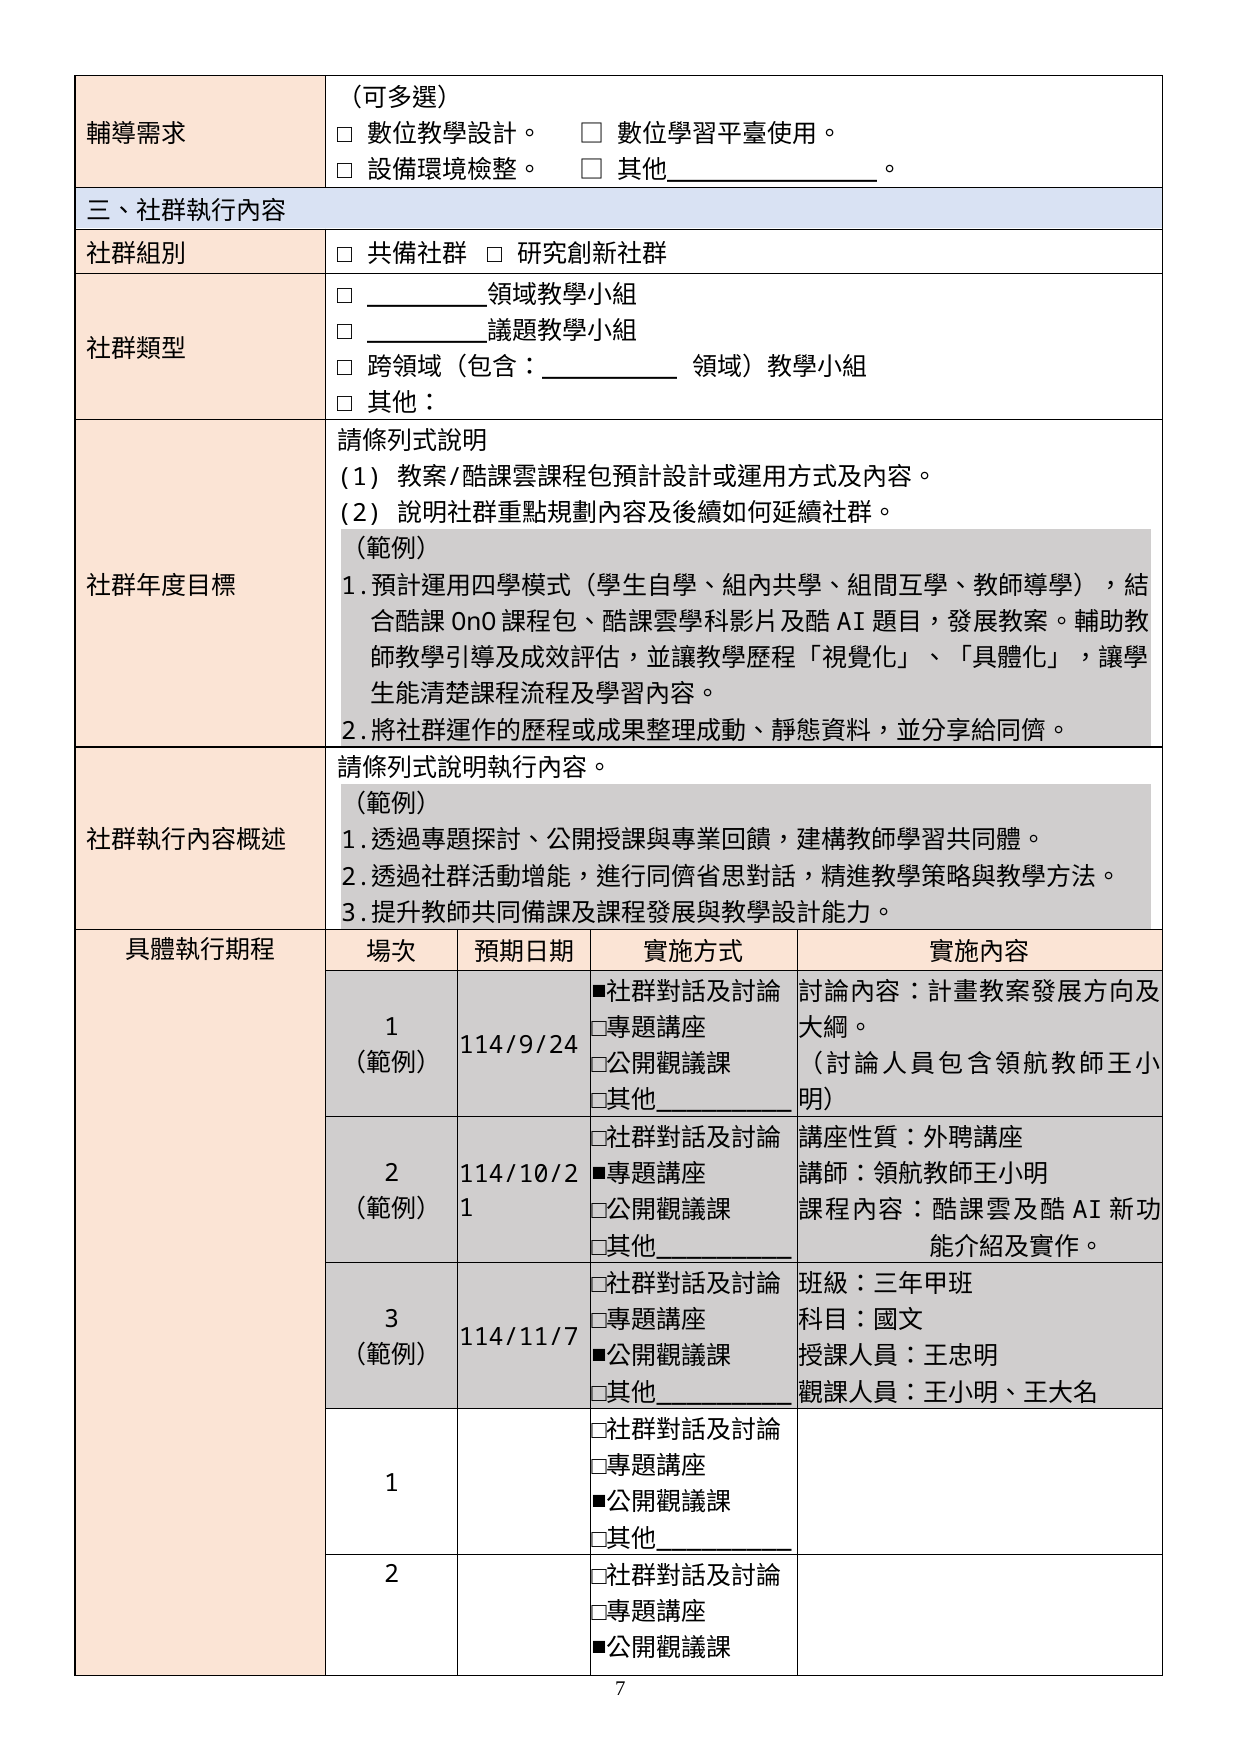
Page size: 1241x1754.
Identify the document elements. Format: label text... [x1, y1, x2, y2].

table_cell 場次 [326, 930, 457, 970]
table_cell （可多選） □ 數位教學設計。 □ 數位學習平臺使用。 □ 設備環境檢整。 □ 其他______________。 [326, 76, 1162, 187]
table_cell [798, 1409, 1162, 1554]
table_cell 講座性質：外聘講座 講師：領航教師王小明 課程內容：酷課雲及酷AI新功能介紹及實作。 [798, 1117, 1162, 1262]
table_cell 3 （範例） [326, 1263, 457, 1408]
table_cell 114/11/7 [458, 1263, 590, 1408]
table_cell 實施方式 [591, 930, 797, 970]
table_cell 三、社群執行內容 [76, 188, 1162, 228]
table_cell 1 [326, 1409, 457, 1554]
table_cell [798, 1555, 1162, 1675]
table_cell ■社群對話及討論 □專題講座 □公開觀議課 □其他_________ [591, 971, 797, 1116]
table_cell 輔導需求 [76, 76, 325, 187]
table_cell 1 （範例） [326, 971, 457, 1116]
table_cell □ 共備社群 □ 研究創新社群 [326, 230, 1162, 273]
table_cell □ ________領域教學小組 □ ________議題教學小組 □ 跨領域（包含：_________ 領域）教學小組 □ 其他： [326, 274, 1162, 419]
table_cell □社群對話及討論 □專題講座 ■公開觀議課 □其他_________ [591, 1263, 797, 1408]
table_cell [458, 1409, 590, 1554]
table_cell 社群年度目標 [76, 420, 325, 746]
table_cell 2 [326, 1555, 457, 1675]
table_cell 114/10/21 [458, 1117, 590, 1262]
table_cell 預期日期 [458, 930, 590, 970]
table_cell 社群組別 [76, 230, 325, 273]
table_cell 請條列式說明執行內容。 （範例） 1.透過專題探討、公開授課與專業回饋，建構教師學習共同體。 2.透過社群活動增能，進行同儕省思對話，精進教學策略與教學方法。 3.提升教師共同備課及課程發展與教學設計能力。 [326, 748, 1162, 929]
table_cell 請條列式說明 (1) 教案/酷課雲課程包預計設計或運用方式及內容。 (2) 說明社群重點規劃內容及後續如何延續社群。 （範例） 1.預計運用四學模式（學生自學、組內共學、組間互學、教師導學），結合酷課OnO課程包、酷課雲學科影片及酷AI題目，發展教案。輔助教師教學引導及成效評估，並讓教學歷程「視覺化」、「具體化」，讓學生能清楚課程流程及學習內容。 2.將社群運作的歷程或成果整理成動、靜態資料，並分享給同儕。 [326, 420, 1162, 746]
table_cell 討論內容：計畫教案發展方向及大綱。 （討論人員包含領航教師王小明） [798, 971, 1162, 1116]
table_cell □社群對話及討論 □專題講座 ■公開觀議課 □其他_________ [591, 1409, 797, 1554]
table_cell [458, 1555, 590, 1675]
table_cell □社群對話及討論 ■專題講座 □公開觀議課 □其他_________ [591, 1117, 797, 1262]
table_cell 實施內容 [798, 930, 1162, 970]
table_cell □社群對話及討論 □專題講座 ■公開觀議課 [591, 1555, 797, 1675]
table_cell 社群執行內容概述 [76, 748, 325, 929]
table_cell 2 （範例） [326, 1117, 457, 1262]
table_cell 114/9/24 [458, 971, 590, 1116]
table_cell 班級：三年甲班 科目：國文 授課人員：王忠明 觀課人員：王小明、王大名 [798, 1263, 1162, 1408]
table_cell 社群類型 [76, 274, 325, 419]
table_cell 具體執行期程 [76, 930, 325, 1675]
